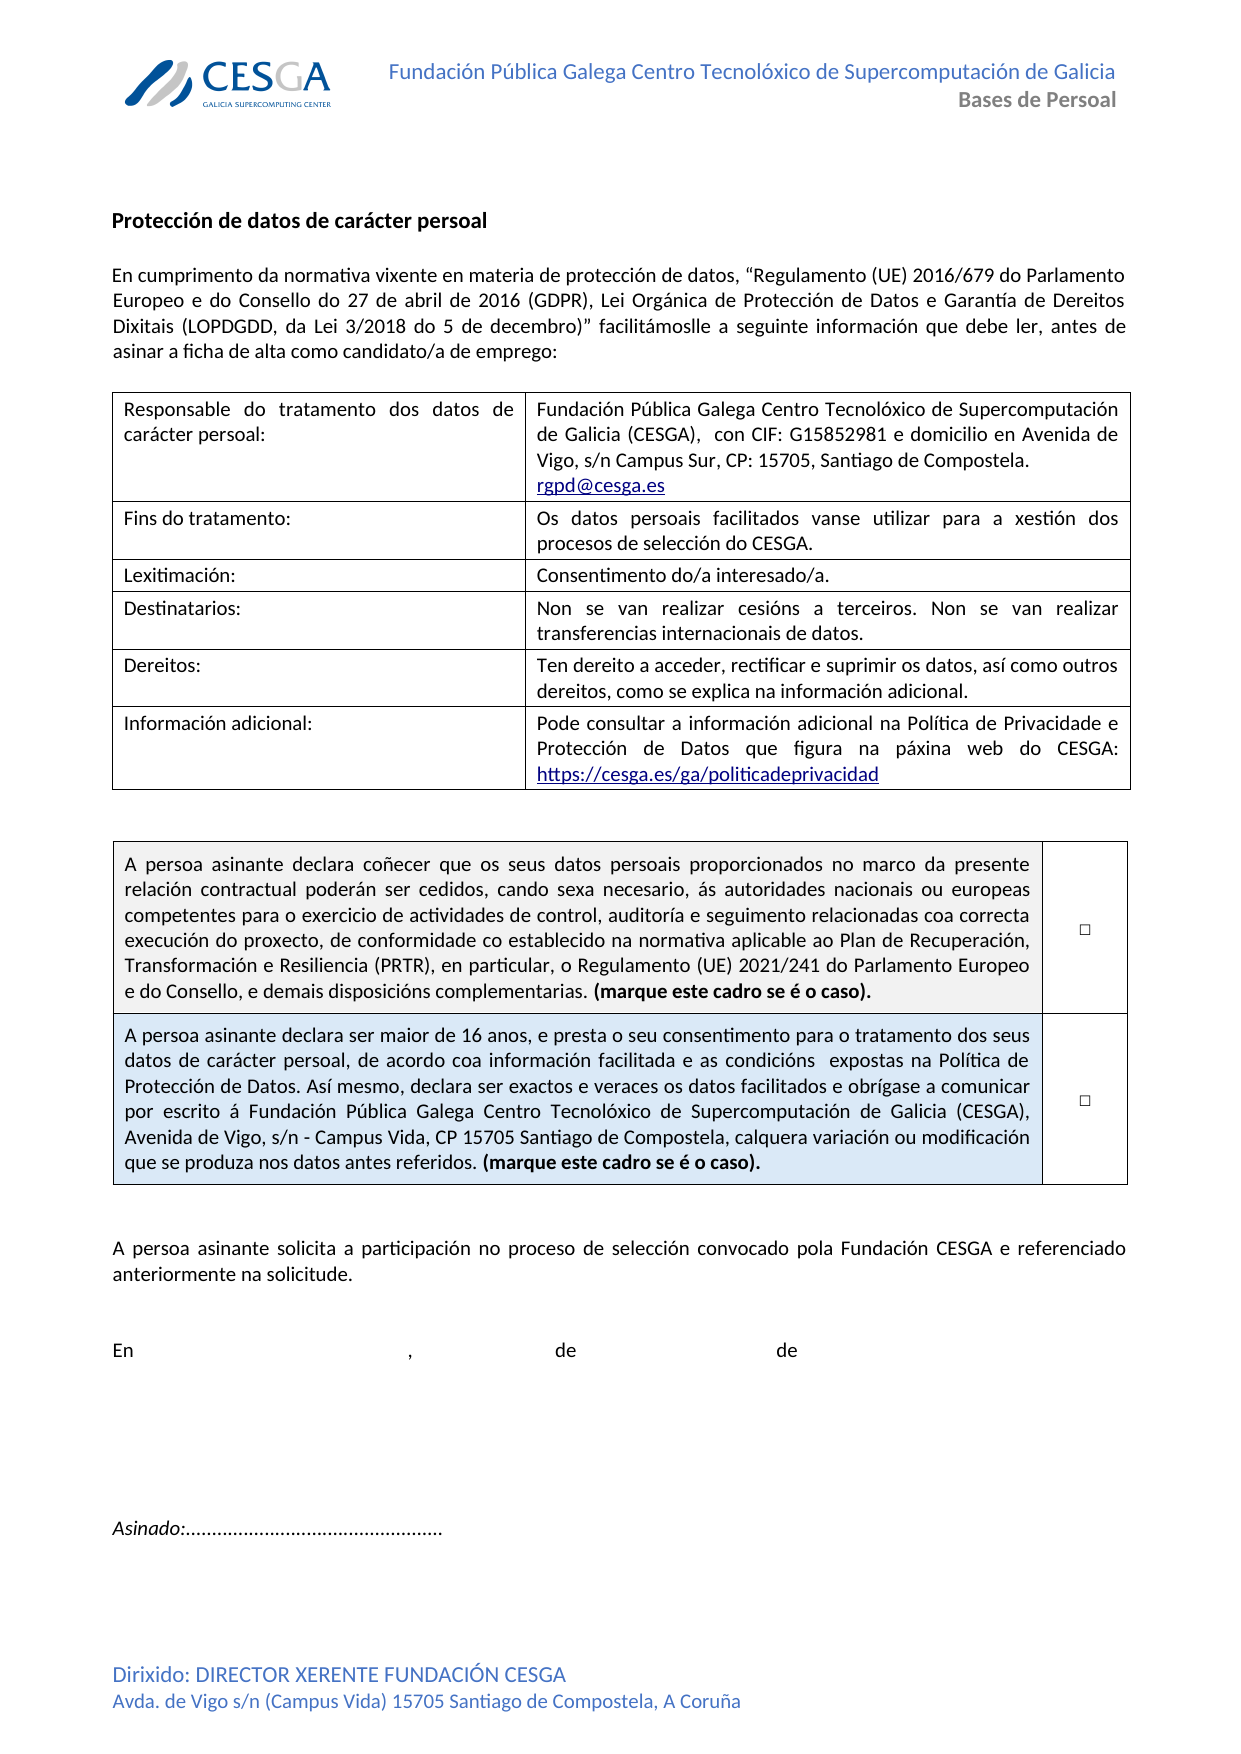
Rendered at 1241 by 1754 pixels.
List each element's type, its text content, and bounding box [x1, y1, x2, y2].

table_cell Consentimento do/a interesado/a. [526, 560, 1130, 591]
table_header Responsable do tratamento dos datos de carácter persoal: [113, 393, 525, 501]
table_cell Lexitimación: [113, 560, 525, 591]
table_cell Destinatarios: [113, 592, 525, 648]
table_cell A persoa asinante declara ser maior de 16 anos, e presta o seu consentimento para o tratamento dos seus datos de carácter persoal, de acordo coa información facilitada e as condicións expostas na Política de Protección de Datos. Así mesmo, declara ser exactos e veraces os datos facilitados e obrígase a comunicar por escrito á Fundación Pública Galega Centro Tecnolóxico de Supercomputación de Galicia (CESGA), Avenida de Vigo, s/n - Campus Vida, CP 15705 Santiago de Compostela, calquera variación ou modificación que se produza nos datos antes referidos. (marque este cadro se é o caso). [114, 1014, 1042, 1184]
text Protección de datos de carácter persoal [112, 206, 1128, 234]
text Asinado:................................................. [112, 1515, 1128, 1541]
table_cell Dereitos: [113, 650, 525, 706]
table_cell Información adicional: [113, 707, 525, 789]
table_cell Non se van realizar cesións a terceiros. Non se van realizar transferencias internacionais de datos. [526, 592, 1130, 648]
table_header Fundación Pública Galega Centro Tecnolóxico de Supercomputación de Galicia (CESGA), con CIF: G15852981 e domicilio en Avenida de Vigo, s/n Campus Sur, CP: 15705, Santiago de Compostela. rgpd@cesga.es [526, 393, 1130, 501]
text A persoa asinante solicita a participación no proceso de selección convocado pola Fundación CESGA e referenciado anteriormente na solicitude. [112, 1236, 1128, 1286]
table_cell Fins do tratamento: [113, 502, 525, 558]
table_header ☐ [1043, 842, 1127, 1012]
table_cell Os datos persoais facilitados vanse utilizar para a xestión dos procesos de selección do CESGA. [526, 502, 1130, 558]
table_header A persoa asinante declara coñecer que os seus datos persoais proporcionados no marco da presente relación contractual poderán ser cedidos, cando sexa necesario, ás autoridades nacionais ou europeas competentes para o exercicio de actividades de control, auditoría e seguimento relacionadas coa correcta execución do proxecto, de conformidade co establecido na normativa aplicable ao Plan de Recuperación, Transformación e Resiliencia (PRTR), en particular, o Regulamento (UE) 2021/241 do Parlamento Europeo e do Consello, e demais disposicións complementarias. (marque este cadro se é o caso). [114, 842, 1042, 1012]
text En cumprimento da normativa vixente en materia de protección de datos, “Regulamento (UE) 2016/679 do Parlamento Europeo e do Consello do 27 de abril de 2016 (GDPR), Lei Orgánica de Protección de Datos e Garantía de Dereitos Dixitais (LOPDGDD, da Lei 3/2018 do 5 de decembro)” facilitámoslle a seguinte información que debe ler, antes de asinar a ficha de alta como candidato/a de emprego: [112, 262, 1128, 364]
text En , de de [112, 1337, 1128, 1363]
table_cell Ten dereito a acceder, rectificar e suprimir os datos, así como outros dereitos, como se explica na información adicional. [526, 650, 1130, 706]
table_cell Pode consultar a información adicional na Política de Privacidade e Protección de Datos que figura na páxina web do CESGA: https://cesga.es/ga/politicadeprivacidad [526, 707, 1130, 789]
table_cell ☐ [1043, 1014, 1127, 1184]
